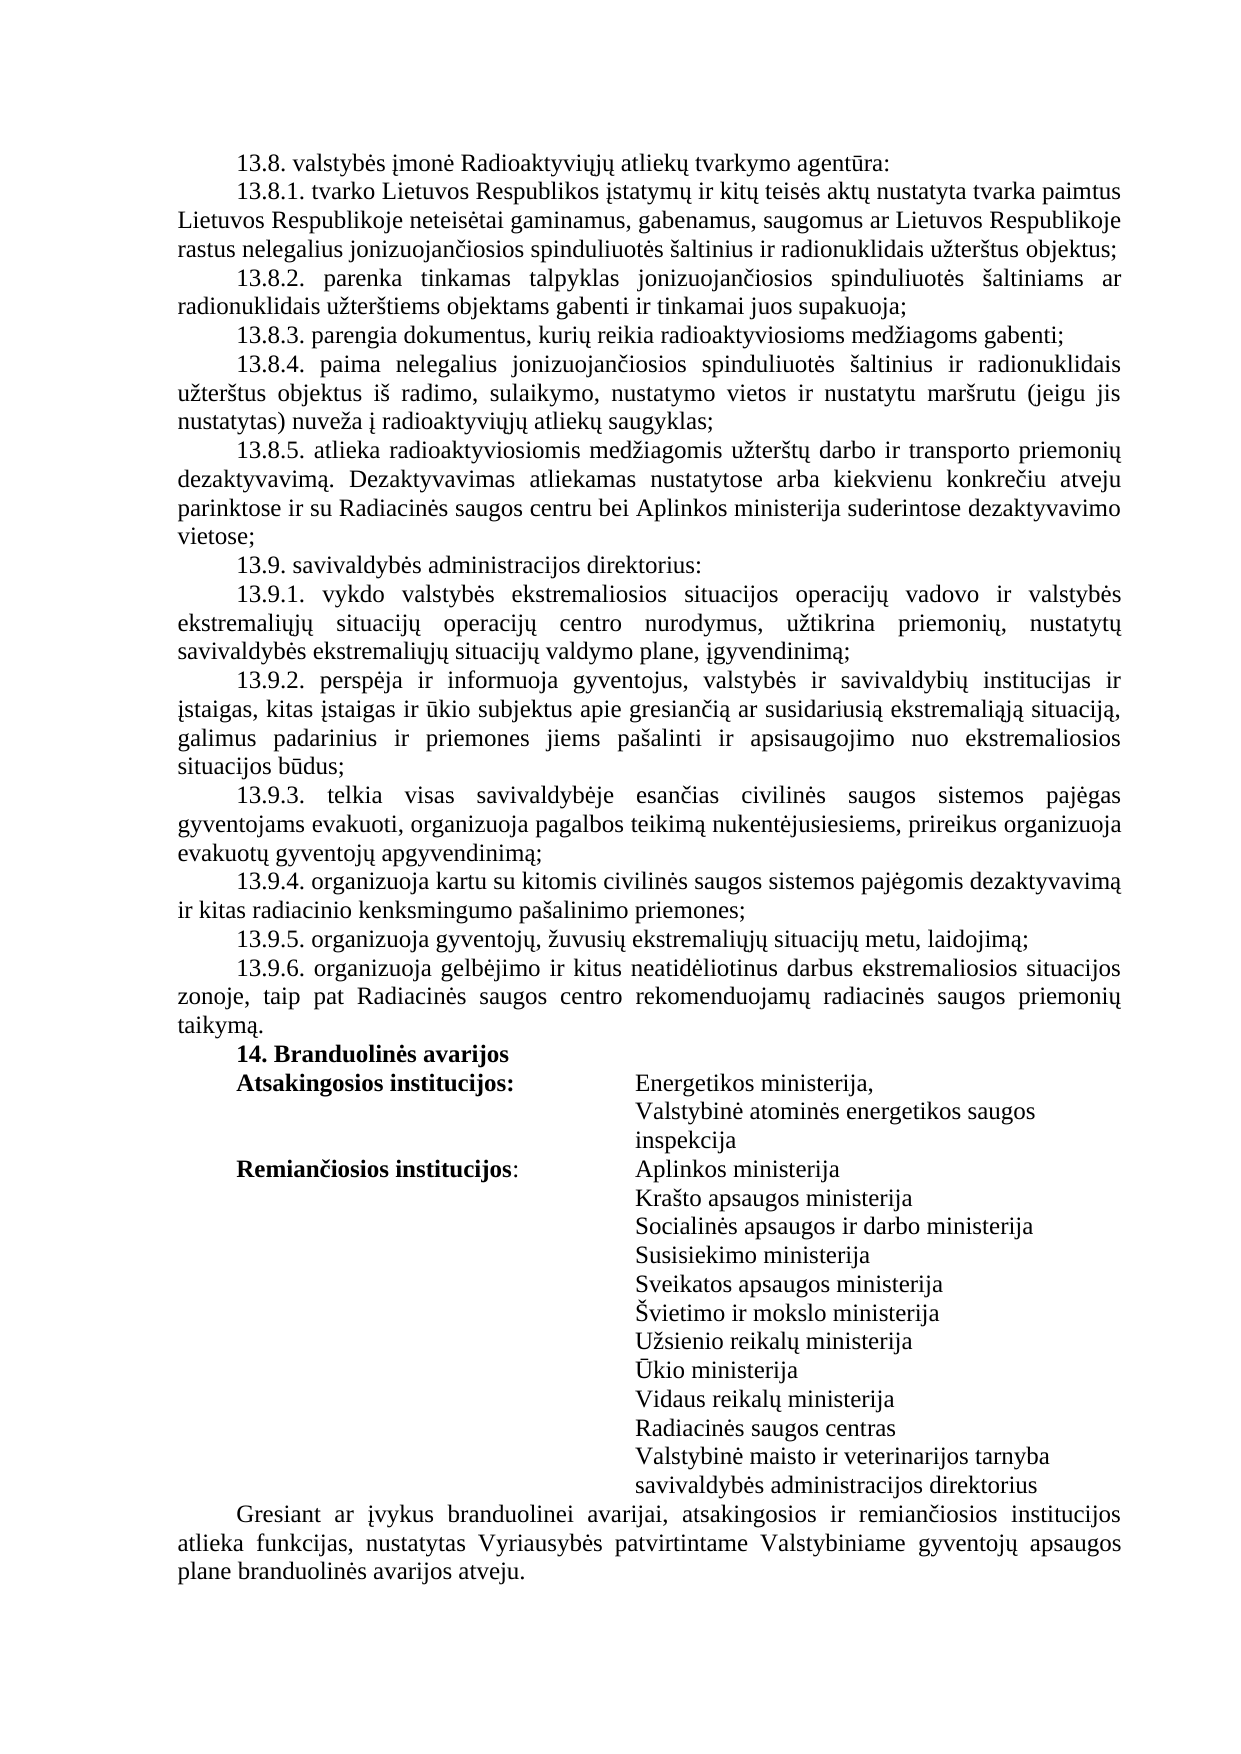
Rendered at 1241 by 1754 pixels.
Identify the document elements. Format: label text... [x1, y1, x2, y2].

text 13.9.6. organizuoja gelbėjimo ir kitus neatidėliotinus darbus ekstremaliosios situacijos zonoje, taip pat Radiacinės saugos centro rekomenduojamų radiacinės saugos priemonių taikymą. [177, 953, 1122, 1039]
text Atsakingosios institucijos: Energetikos ministerija, [177, 1068, 1122, 1096]
text Valstybinė maisto ir veterinarijos tarnyba [635, 1441, 1122, 1470]
text 13.9. savivaldybės administracijos direktorius: [177, 550, 1122, 579]
text Susisiekimo ministerija [635, 1240, 1122, 1269]
text savivaldybės administracijos direktorius [635, 1470, 1122, 1499]
text Vidaus reikalų ministerija [635, 1384, 1122, 1413]
text 13.8.3. parengia dokumentus, kurių reikia radioaktyviosioms medžiagoms gabenti; [177, 320, 1122, 349]
text 13.8. valstybės įmonė Radioaktyviųjų atliekų tvarkymo agentūra: [177, 148, 1122, 176]
text 13.9.4. organizuoja kartu su kitomis civilinės saugos sistemos pajėgomis dezaktyvavimą ir kitas radiacinio kenksmingumo pašalinimo priemones; [177, 866, 1122, 924]
text Švietimo ir mokslo ministerija [635, 1298, 1122, 1326]
text 13.8.5. atlieka radioaktyviosiomis medžiagomis užterštų darbo ir transporto priemonių dezaktyvavimą. Dezaktyvavimas atliekamas nustatytose arba kiekvienu konkrečiu atveju parinktose ir su Radiacinės saugos centru bei Aplinkos ministerija suderintose dezaktyvavimo vietose; [177, 435, 1122, 550]
text Socialinės apsaugos ir darbo ministerija [635, 1211, 1122, 1240]
text Remiančiosios institucijos: Aplinkos ministerija [177, 1154, 1122, 1183]
text 13.9.2. perspėja ir informuoja gyventojus, valstybės ir savivaldybių institucijas ir įstaigas, kitas įstaigas ir ūkio subjektus apie gresiančią ar susidariusią ekstremaliąją situaciją, galimus padarinius ir priemones jiems pašalinti ir apsisaugojimo nuo ekstremaliosios situacijos būdus; [177, 665, 1122, 780]
text 13.8.1. tvarko Lietuvos Respublikos įstatymų ir kitų teisės aktų nustatyta tvarka paimtus Lietuvos Respublikoje neteisėtai gaminamus, gabenamus, saugomus ar Lietuvos Respublikoje rastus nelegalius jonizuojančiosios spinduliuotės šaltinius ir radionuklidais užterštus objektus; [177, 176, 1122, 263]
text Sveikatos apsaugos ministerija [635, 1269, 1122, 1298]
text 13.9.1. vykdo valstybės ekstremaliosios situacijos operacijų vadovo ir valstybės ekstremaliųjų situacijų operacijų centro nurodymus, užtikrina priemonių, nustatytų savivaldybės ekstremaliųjų situacijų valdymo plane, įgyvendinimą; [177, 579, 1122, 665]
text Užsienio reikalų ministerija [635, 1326, 1122, 1355]
text Ūkio ministerija [635, 1355, 1122, 1384]
text 13.8.4. paima nelegalius jonizuojančiosios spinduliuotės šaltinius ir radionuklidais užterštus objektus iš radimo, sulaikymo, nustatymo vietos ir nustatytu maršrutu (jeigu jis nustatytas) nuveža į radioaktyviųjų atliekų saugyklas; [177, 349, 1122, 435]
text Krašto apsaugos ministerija [635, 1183, 1122, 1211]
text Radiacinės saugos centras [635, 1413, 1122, 1441]
text Valstybinė atominės energetikos saugos inspekcija [635, 1096, 1122, 1154]
text 13.8.2. parenka tinkamas talpyklas jonizuojančiosios spinduliuotės šaltiniams ar radionuklidais užterštiems objektams gabenti ir tinkamai juos supakuoja; [177, 263, 1122, 320]
text Gresiant ar įvykus branduolinei avarijai, atsakingosios ir remiančiosios institucijos atlieka funkcijas, nustatytas Vyriausybės patvirtintame Valstybiniame gyventojų apsaugos plane branduolinės avarijos atveju. [177, 1499, 1122, 1585]
text 14. Branduolinės avarijos [177, 1039, 1122, 1068]
text 13.9.5. organizuoja gyventojų, žuvusių ekstremaliųjų situacijų metu, laidojimą; [177, 924, 1122, 953]
text 13.9.3. telkia visas savivaldybėje esančias civilinės saugos sistemos pajėgas gyventojams evakuoti, organizuoja pagalbos teikimą nukentėjusiesiems, prireikus organizuoja evakuotų gyventojų apgyvendinimą; [177, 780, 1122, 866]
